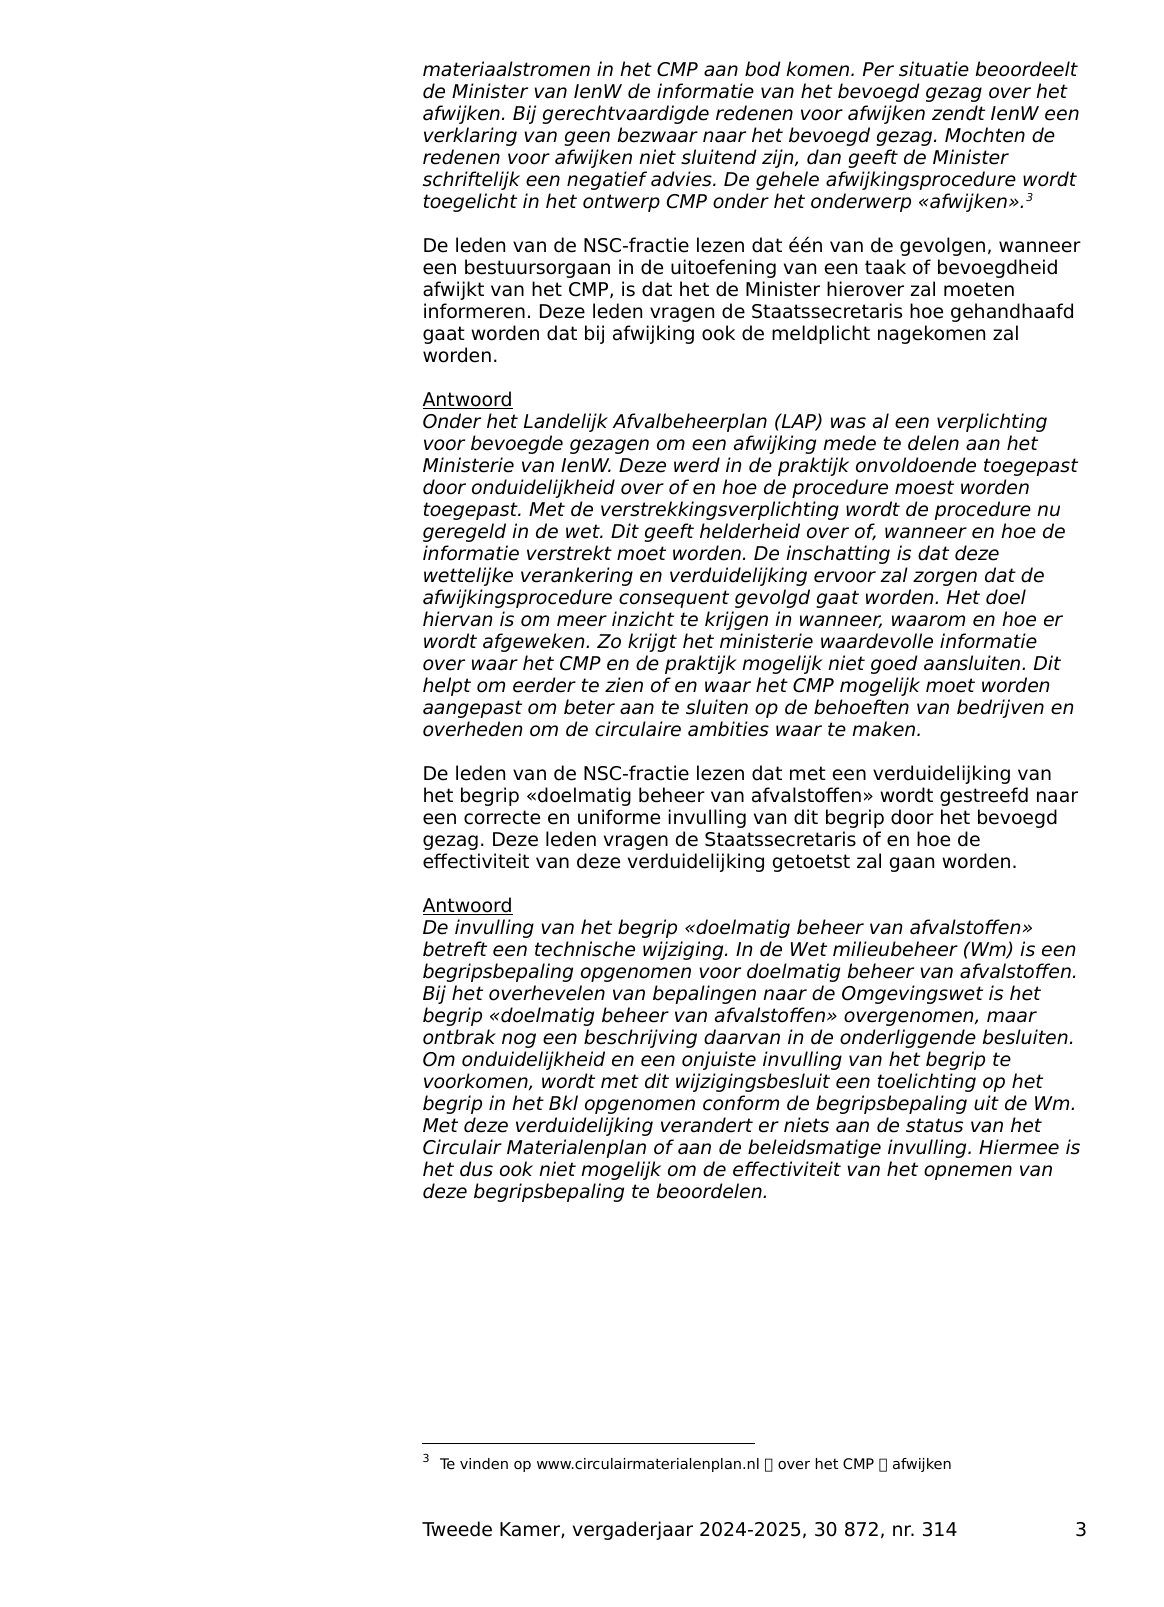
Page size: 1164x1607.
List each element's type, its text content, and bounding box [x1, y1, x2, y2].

text De invulling van het begrip «doelmatig beheer van afvalstoffen» betreft een technische wijziging. In de Wet milieubeheer (Wm) is een begripsbepaling opgenomen voor doelmatig beheer van afvalstoffen. Bij het overhevelen van bepalingen naar de Omgevingswet is het begrip «doelmatig beheer van afvalstoffen» overgenomen, maar ontbrak nog een beschrijving daarvan in de onderliggende besluiten. Om onduidelijkheid en een onjuiste invulling van het begrip te voorkomen, wordt met dit wijzigingsbesluit een toelichting op het begrip in het Bkl opgenomen conform de begripsbepaling uit de Wm. Met deze verduidelijking verandert er niets aan de status van het Circulair Materialenplan of aan de beleidsmatige invulling. Hiermee is het dus ook niet mogelijk om de effectiviteit van het opnemen van deze begripsbepaling te beoordelen. [422, 917, 1087, 1203]
text De leden van de NSC-fractie lezen dat met een verduidelijking van het begrip «doelmatig beheer van afvalstoffen» wordt gestreefd naar een correcte en uniforme invulling van dit begrip door het bevoegd gezag. Deze leden vragen de Staatssecretaris of en hoe de effectiviteit van deze verduidelijking getoetst zal gaan worden. [422, 763, 1087, 873]
text De leden van de NSC-fractie lezen dat één van de gevolgen, wanneer een bestuursorgaan in de uitoefening van een taak of bevoegdheid afwijkt van het CMP, is dat het de Minister hierover zal moeten informeren. Deze leden vragen de Staatssecretaris hoe gehandhaafd gaat worden dat bij afwijking ook de meldplicht nagekomen zal worden. [422, 235, 1087, 367]
text Onder het Landelijk Afvalbeheerplan (LAP) was al een verplichting voor bevoegde gezagen om een afwijking mede te delen aan het Ministerie van IenW. Deze werd in de praktijk onvoldoende toegepast door onduidelijkheid over of en hoe de procedure moest worden toegepast. Met de verstrekkingsverplichting wordt de procedure nu geregeld in de wet. Dit geeft helderheid over of, wanneer en hoe de informatie verstrekt moet worden. De inschatting is dat deze wettelijke verankering en verduidelijking ervoor zal zorgen dat de afwijkingsprocedure consequent gevolgd gaat worden. Het doel hiervan is om meer inzicht te krijgen in wanneer, waarom en hoe er wordt afgeweken. Zo krijgt het ministerie waardevolle informatie over waar het CMP en de praktijk mogelijk niet goed aansluiten. Dit helpt om eerder te zien of en waar het CMP mogelijk moet worden aangepast om beter aan te sluiten op de behoeften van bedrijven en overheden om de circulaire ambities waar te maken. [422, 411, 1087, 741]
text Antwoord [422, 895, 1087, 917]
text Te vinden op www.circulairmaterialenplan.nl  over het CMP  afwijken [422, 1452, 1087, 1474]
text materiaalstromen in het CMP aan bod komen. Per situatie beoordeelt de Minister van IenW de informatie van het bevoegd gezag over het afwijken. Bij gerechtvaardigde redenen voor afwijken zendt IenW een verklaring van geen bezwaar naar het bevoegd gezag. Mochten de redenen voor afwijken niet sluitend zijn, dan geeft de Minister schriftelijk een negatief advies. De gehele afwijkingsprocedure wordt toegelicht in het ontwerp CMP onder het onderwerp «afwijken». [422, 59, 1087, 213]
text Antwoord [422, 389, 1087, 411]
